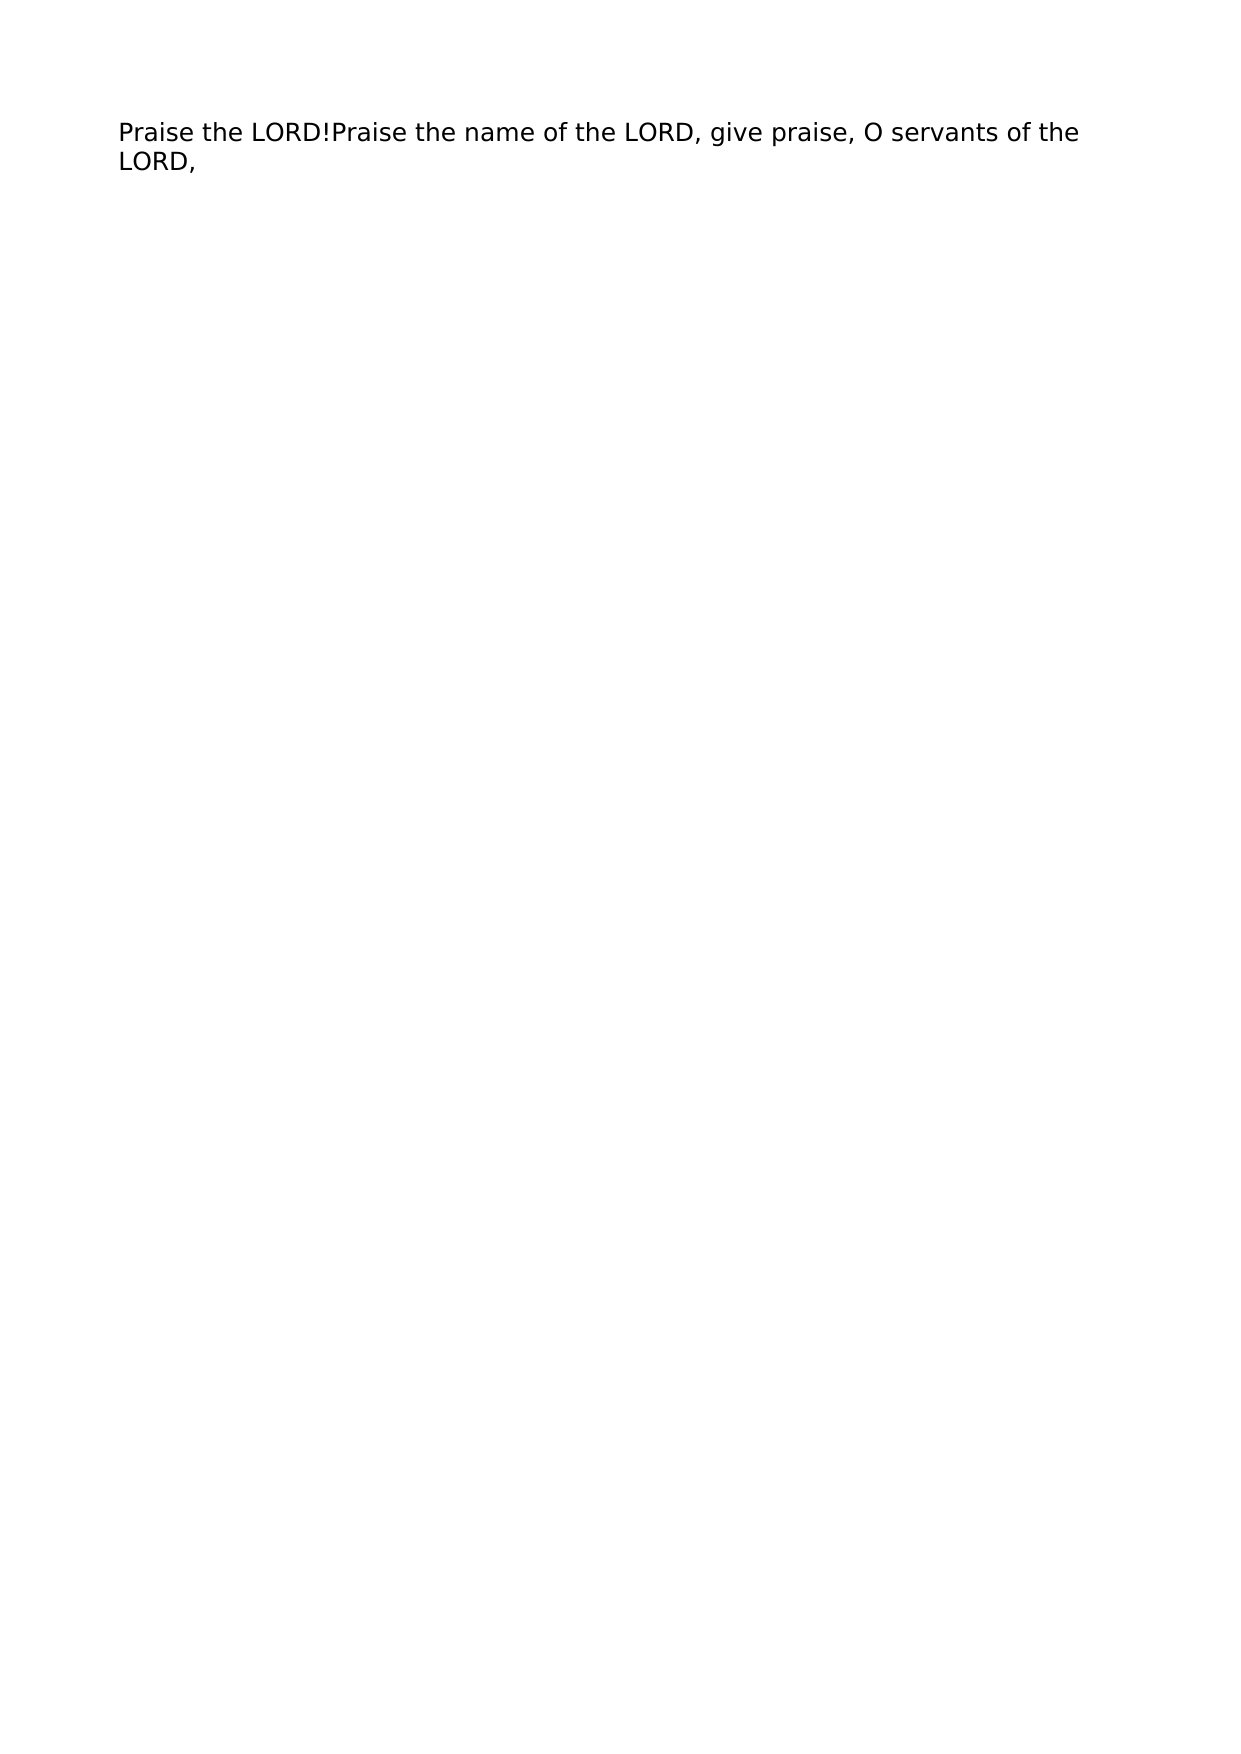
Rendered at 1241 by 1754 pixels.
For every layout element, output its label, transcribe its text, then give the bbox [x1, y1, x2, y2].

text Praise the LORD!Praise the name of the LORD, give praise, O servants of the LORD, [118, 118, 1122, 176]
